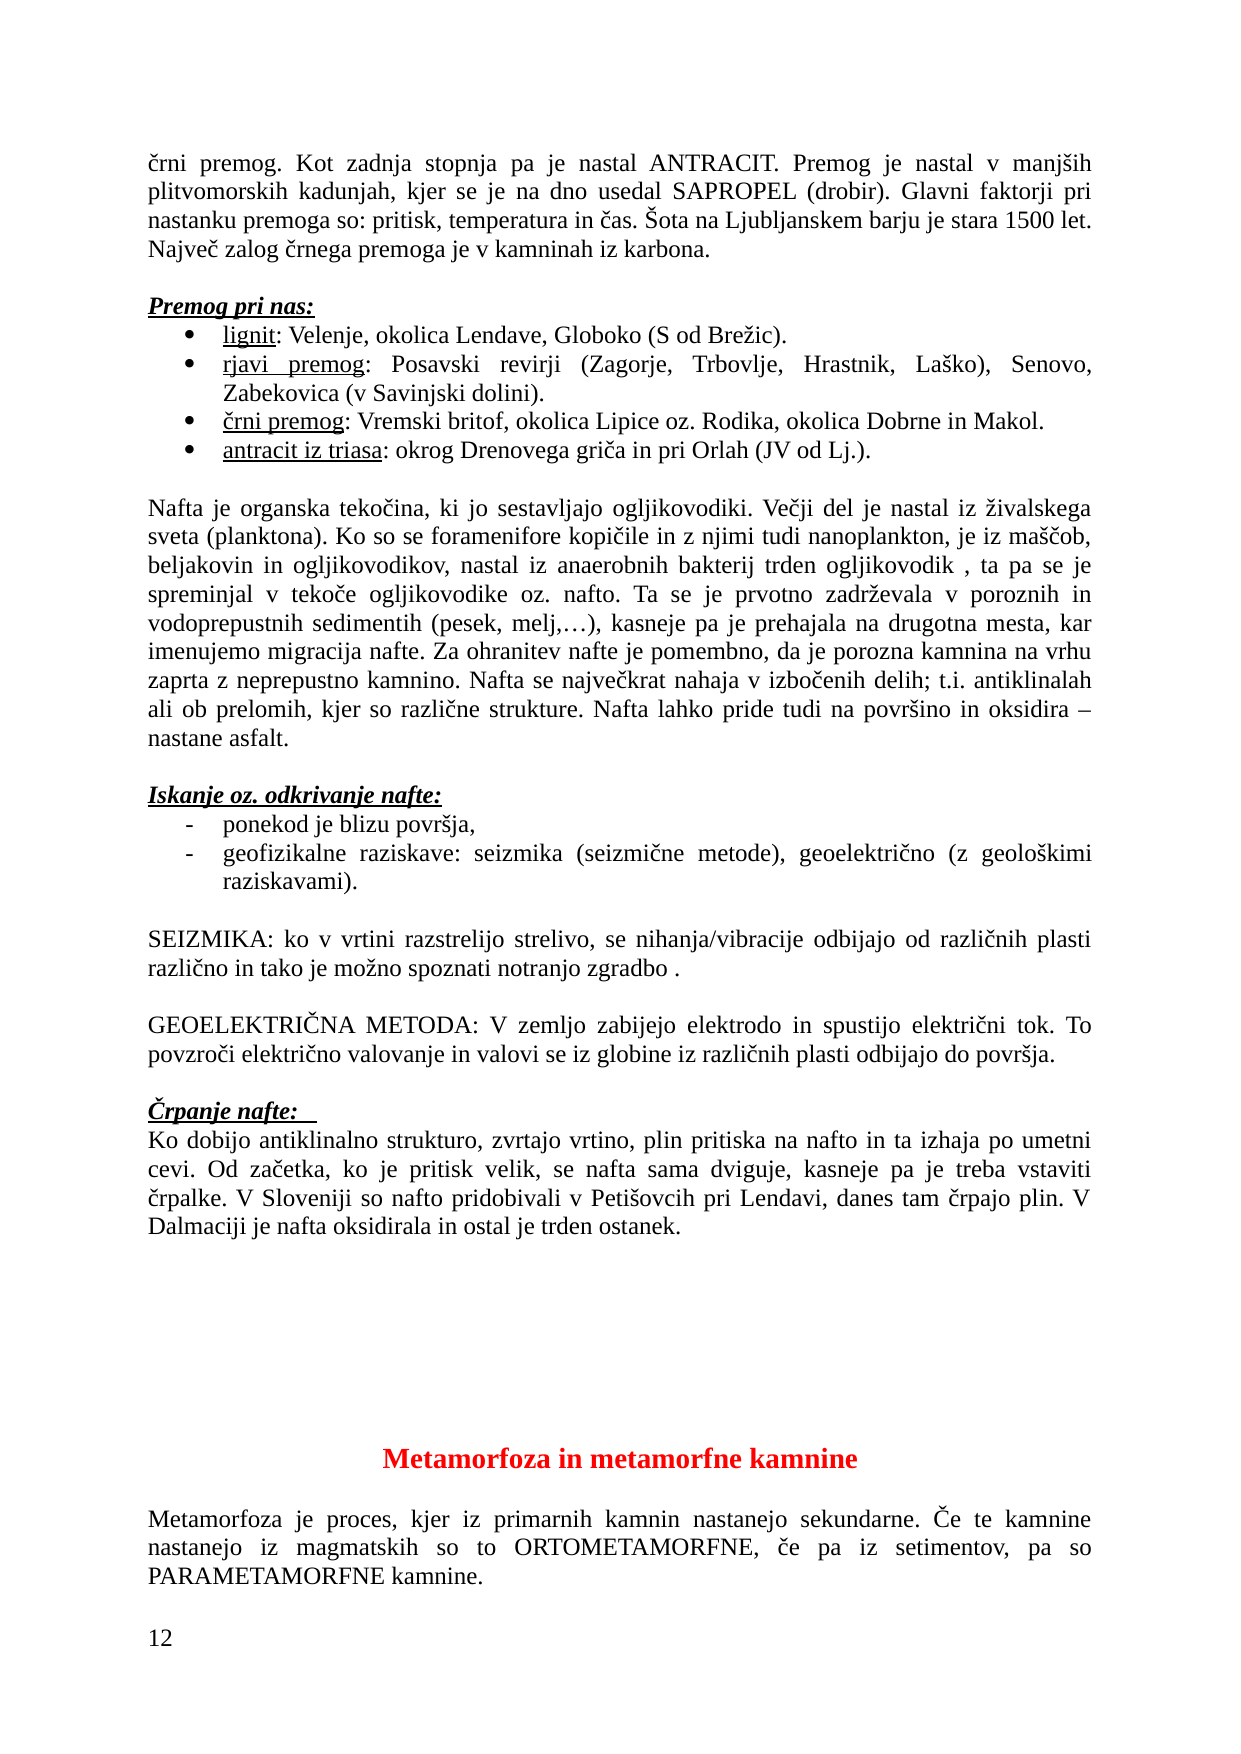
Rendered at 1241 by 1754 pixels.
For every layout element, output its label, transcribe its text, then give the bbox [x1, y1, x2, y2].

list ponekod je blizu površja, [185, 809, 1093, 838]
list črni premog: Vremski britof, okolica Lipice oz. Rodika, okolica Dobrne in Makol. [185, 406, 1093, 435]
list geofizikalne raziskave: seizmika (seizmične metode), geoelektrično (z geološkimi raziskavami). [185, 838, 1093, 895]
text Premog pri nas: [148, 291, 1093, 320]
text SEIZMIKA: ko v vrtini razstrelijo strelivo, se nihanja/vibracije odbijajo od različnih plasti različno in tako je možno spoznati notranjo zgradbo . [148, 924, 1093, 981]
list lignit: Velenje, okolica Lendave, Globoko (S od Brežic). [185, 320, 1093, 349]
text GEOELEKTRIČNA METODA: V zemljo zabijejo elektrodo in spustijo električni tok. To povzroči električno valovanje in valovi se iz globine iz različnih plasti odbijajo do površja. [148, 1010, 1093, 1068]
text Metamorfoza je proces, kjer iz primarnih kamnin nastanejo sekundarne. Če te kamnine nastanejo iz magmatskih so to ORTOMETAMORFNE, če pa iz setimentov, pa so PARAMETAMORFNE kamnine. [148, 1504, 1093, 1590]
text črni premog. Kot zadnja stopnja pa je nastal ANTRACIT. Premog je nastal v manjših plitvomorskih kadunjah, kjer se je na dno usedal SAPROPEL (drobir). Glavni faktorji pri nastanku premoga so: pritisk, temperatura in čas. Šota na Ljubljanskem barju je stara 1500 let. Največ zalog črnega premoga je v kamninah iz karbona. [148, 148, 1093, 263]
text Metamorfoza in metamorfne kamnine [148, 1441, 1093, 1475]
list antracit iz triasa: okrog Drenovega griča in pri Orlah (JV od Lj.). [185, 435, 1093, 464]
text Nafta je organska tekočina, ki jo sestavljajo ogljikovodiki. Večji del je nastal iz živalskega sveta (planktona). Ko so se foramenifore kopičile in z njimi tudi nanoplankton, je iz maščob, beljakovin in ogljikovodikov, nastal iz anaerobnih bakterij trden ogljikovodik , ta pa se je spreminjal v tekoče ogljikovodike oz. nafto. Ta se je prvotno zadrževala v poroznih in vodoprepustnih sedimentih (pesek, melj,…), kasneje pa je prehajala na drugotna mesta, kar imenujemo migracija nafte. Za ohranitev nafte je pomembno, da je porozna kamnina na vrhu zaprta z neprepustno kamnino. Nafta se največkrat nahaja v izbočenih delih; t.i. antiklinalah ali ob prelomih, kjer so različne strukture. Nafta lahko pride tudi na površino in oksidira – nastane asfalt. [148, 493, 1093, 751]
list rjavi premog: Posavski revirji (Zagorje, Trbovlje, Hrastnik, Laško), Senovo, Zabekovica (v Savinjski dolini). [185, 349, 1093, 406]
text Črpanje nafte: [148, 1096, 1093, 1125]
text Iskanje oz. odkrivanje nafte: [148, 780, 1093, 809]
text Ko dobijo antiklinalno strukturo, zvrtajo vrtino, plin pritiska na nafto in ta izhaja po umetni cevi. Od začetka, ko je pritisk velik, se nafta sama dviguje, kasneje pa je treba vstaviti črpalke. V Sloveniji so nafto pridobivali v Petišovcih pri Lendavi, danes tam črpajo plin. V Dalmaciji je nafta oksidirala in ostal je trden ostanek. [148, 1125, 1093, 1240]
